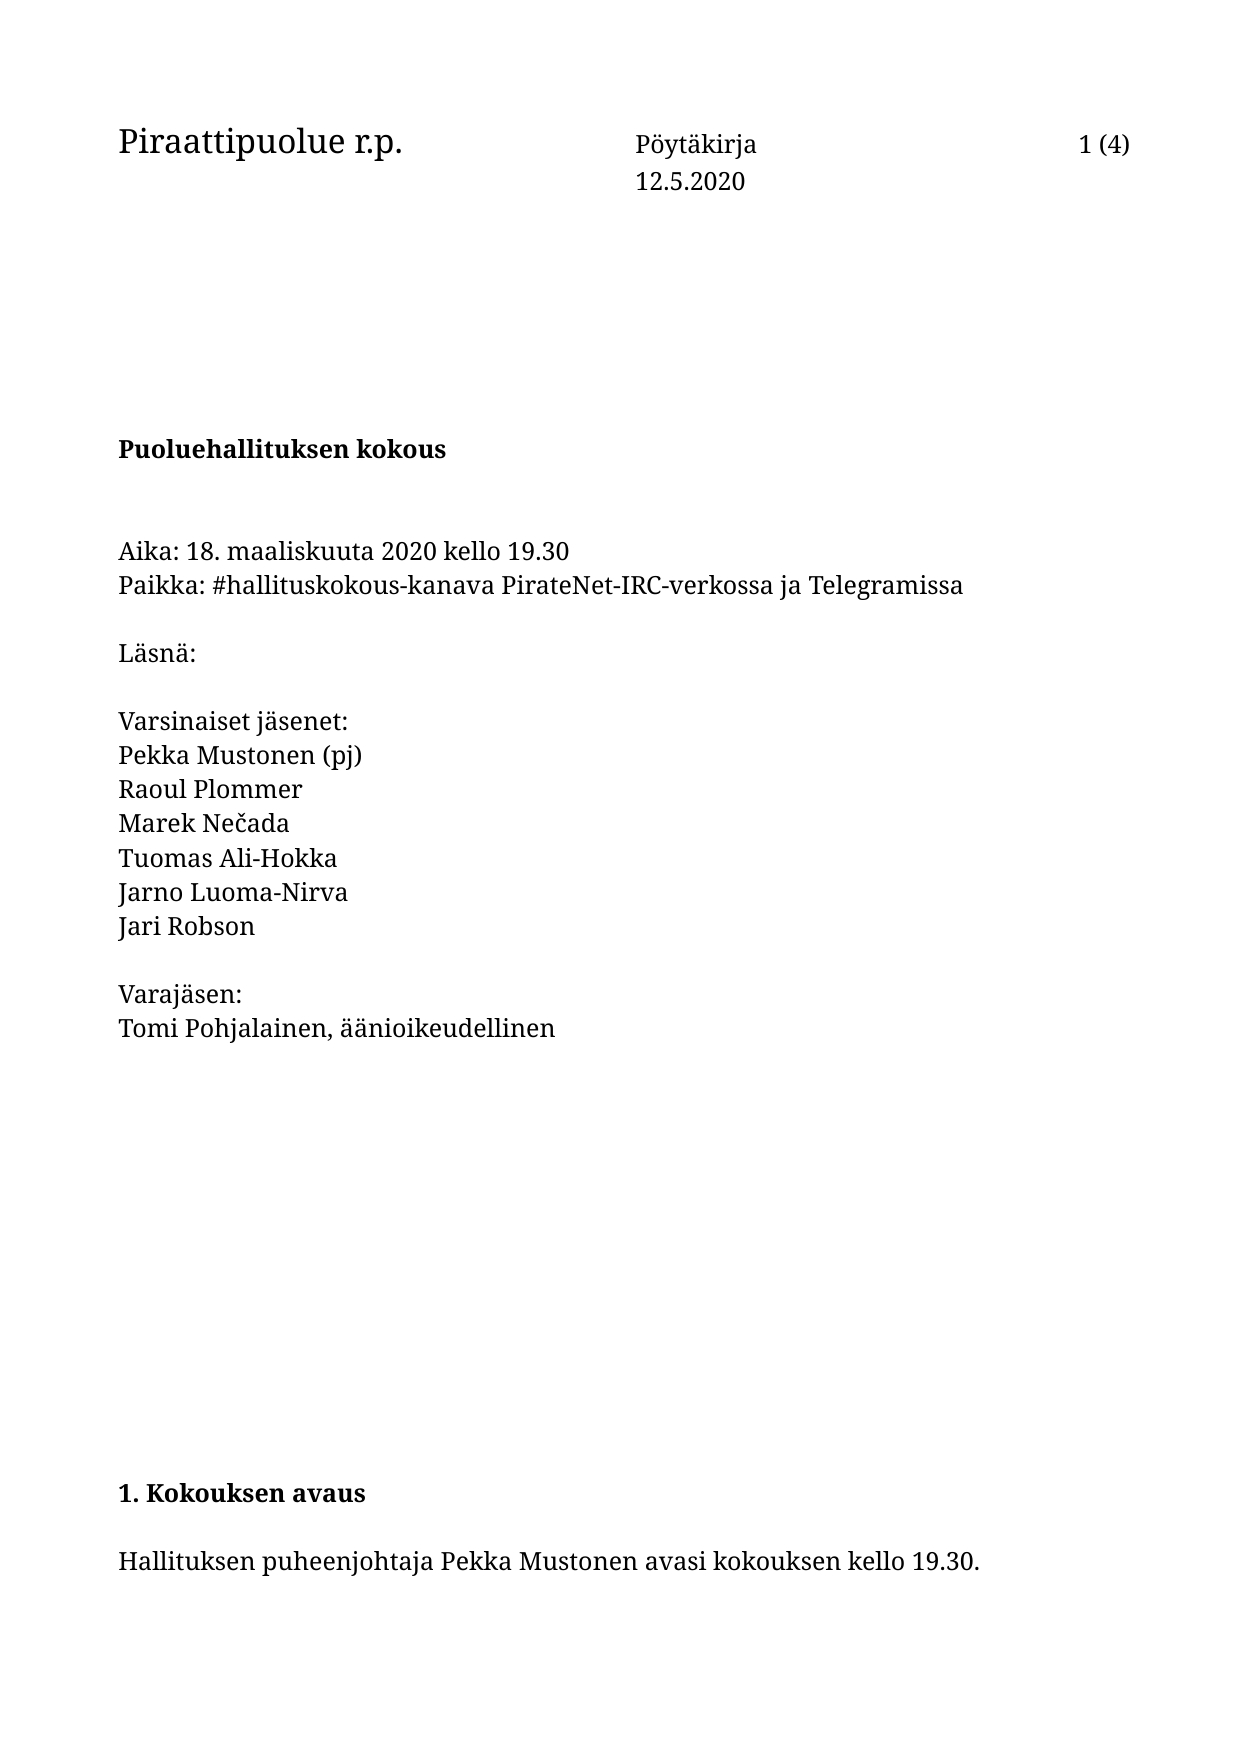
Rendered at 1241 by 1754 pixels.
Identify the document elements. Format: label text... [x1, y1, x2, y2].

text Jari Robson [118, 908, 1122, 942]
text Tomi Pohjalainen, äänioikeudellinen [118, 1011, 1122, 1044]
text Puoluehallituksen kokous [118, 431, 1122, 466]
text Läsnä: [118, 636, 1122, 670]
text Varajäsen: [118, 976, 1122, 1011]
text Tuomas Ali-Hokka [118, 840, 1122, 874]
text Hallituksen puheenjohtaja Pekka Mustonen avasi kokouksen kello 19.30. [118, 1544, 1122, 1578]
text Paikka: #hallituskokous-kanava PirateNet-IRC-verkossa ja Telegramissa [118, 568, 1122, 602]
text Marek Nečada [118, 806, 1122, 840]
text 1. Kokouksen avaus [118, 1476, 1122, 1510]
text Pekka Mustonen (pj) [118, 738, 1122, 772]
text Jarno Luoma-Nirva [118, 874, 1122, 908]
text Aika: 18. maaliskuuta 2020 kello 19.30 [118, 534, 1122, 568]
text Raoul Plommer [118, 772, 1122, 806]
text Varsinaiset jäsenet: [118, 704, 1122, 738]
